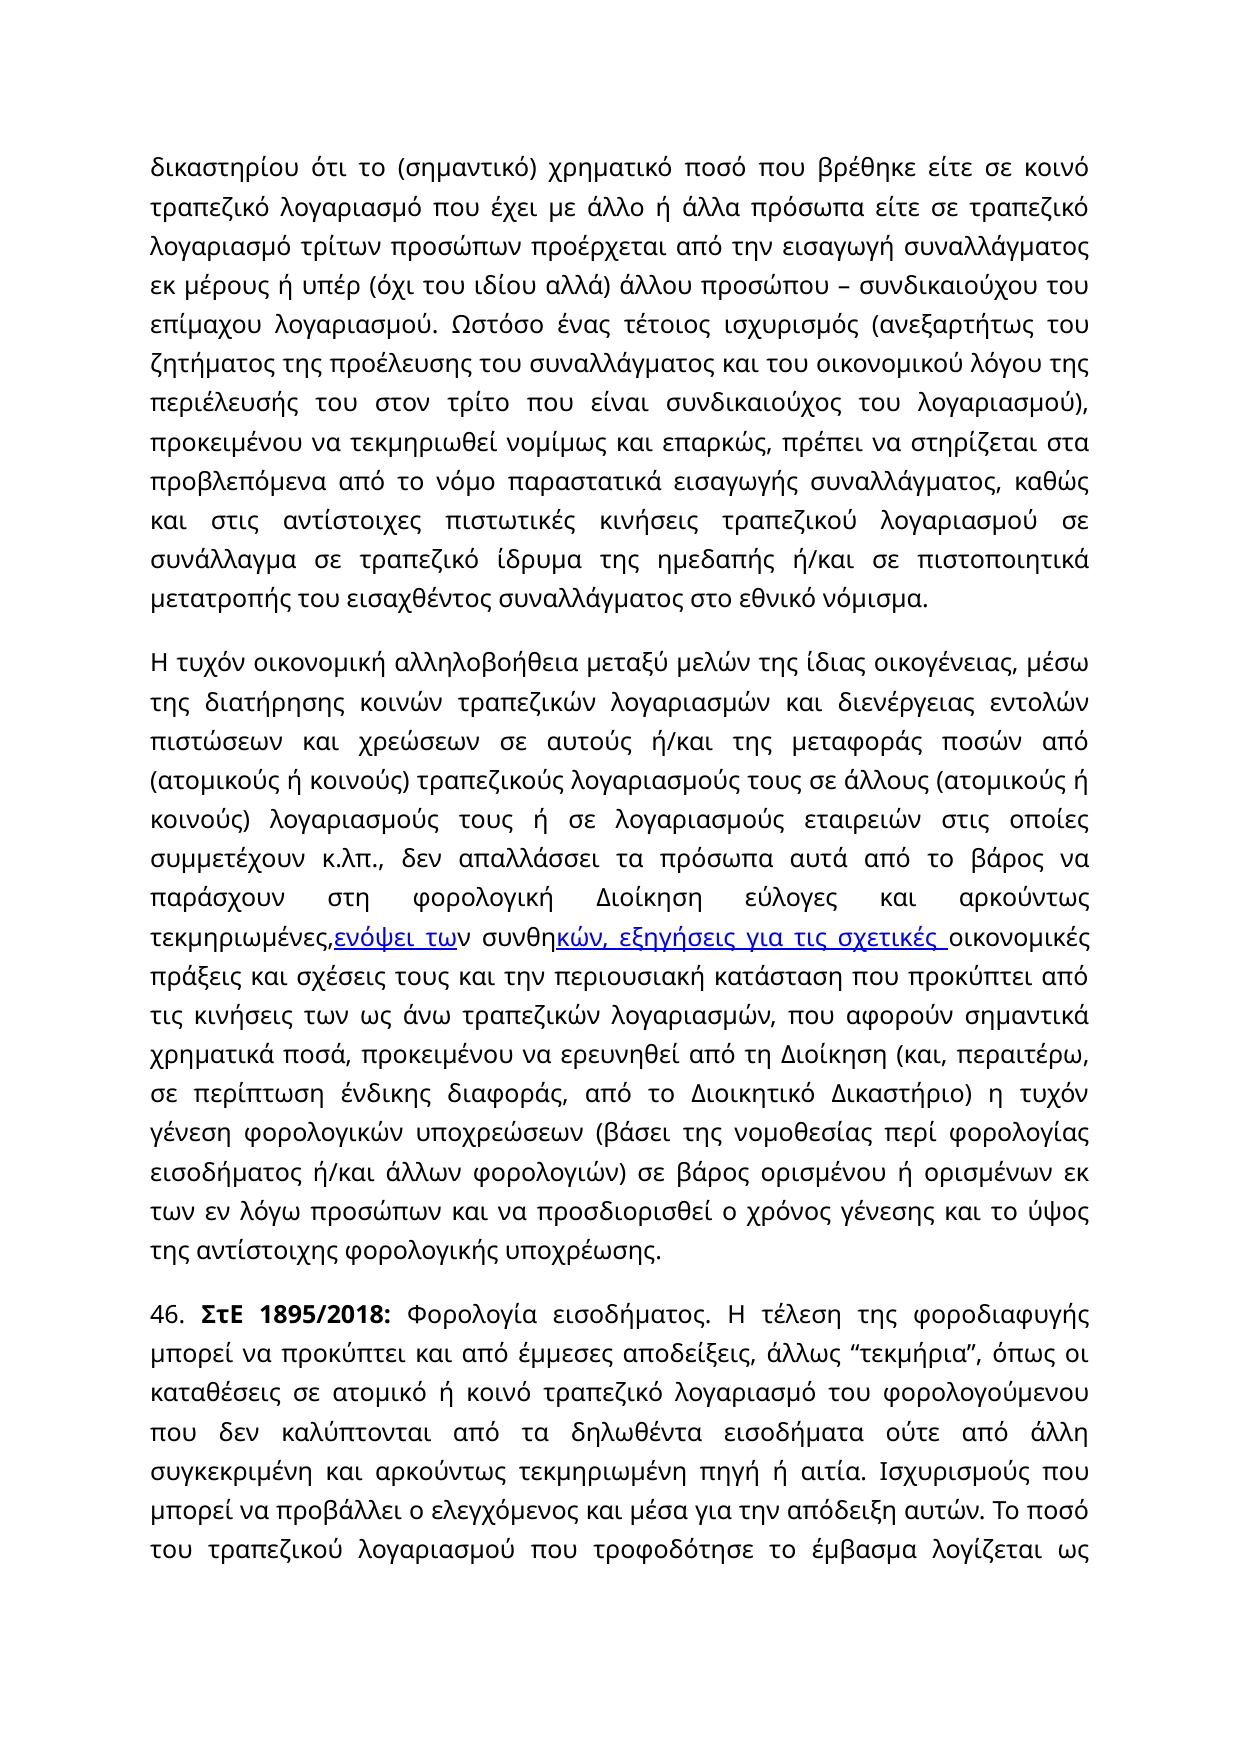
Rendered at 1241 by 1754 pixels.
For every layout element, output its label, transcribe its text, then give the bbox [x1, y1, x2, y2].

text 46. ΣτΕ 1895/2018: Φορολογία εισοδήματος. Η τέλεση της φοροδιαφυγής μπορεί να προκύπτει και από έμμεσες αποδείξεις, άλλως “τεκμήρια”, όπως οι καταθέσεις σε ατομικό ή κοινό τραπεζικό λογαριασμό του φορολογούμενου που δεν καλύπτονται από τα δηλωθέντα εισοδήματα ούτε από άλλη συγκεκριμένη και αρκούντως τεκμηριωμένη πηγή ή αιτία. Ισχυρισμούς που μπορεί να προβάλλει ο ελεγχόμενος και μέσα για την απόδειξη αυτών. Το ποσό του τραπεζικού λογαριασμού που τροφοδότησε το έμβασμα λογίζεται ως [150, 1297, 1090, 1566]
text δικαστηρίου ότι το (σημαντικό) χρηματικό ποσό που βρέθηκε είτε σε κοινό τραπεζικό λογαριασμό που έχει με άλλο ή άλλα πρόσωπα είτε σε τραπεζικό λογαριασμό τρίτων προσώπων προέρχεται από την εισαγωγή συναλλάγματος εκ μέρους ή υπέρ (όχι του ιδίου αλλά) άλλου προσώπου – συνδικαιούχου του επίμαχου λογαριασμού. Ωστόσο ένας τέτοιος ισχυρισμός (ανεξαρτήτως του ζητήματος της προέλευσης του συναλλάγματος και του οικονομικού λόγου της περιέλευσής του στον τρίτο που είναι συνδικαιούχος του λογαριασμού), προκειμένου να τεκμηριωθεί νομίμως και επαρκώς, πρέπει να στηρίζεται στα προβλεπόμενα από το νόμο παραστατικά εισαγωγής συναλλάγματος, καθώς και στις αντίστοιχες πιστωτικές κινήσεις τραπεζικού λογαριασμού σε συνάλλαγμα σε τραπεζικό ίδρυμα της ημεδαπής ή/και σε πιστοποιητικά μετατροπής του εισαχθέντος συναλλάγματος στο εθνικό νόμισμα. [150, 150, 1090, 615]
text Η τυχόν οικονομική αλληλοβοήθεια μεταξύ μελών της ίδιας οικογένειας, μέσω της διατήρησης κοινών τραπεζικών λογαριασμών και διενέργειας εντολών πιστώσεων και χρεώσεων σε αυτούς ή/και της μεταφοράς ποσών από (ατομικούς ή κοινούς) τραπεζικούς λογαριασμούς τους σε άλλους (ατομικούς ή κοινούς) λογαριασμούς τους ή σε λογαριασμούς εταιρειών στις οποίες συμμετέχουν κ.λπ., δεν απαλλάσσει τα πρόσωπα αυτά από το βάρος να παράσχουν στη φορολογική Διοίκηση εύλογες και αρκούντως τεκμηριωμένες,ενόψει των συνθηκών, εξηγήσεις για τις σχετικές οικονομικές πράξεις και σχέσεις τους και την περιουσιακή κατάσταση που προκύπτει από τις κινήσεις των ως άνω τραπεζικών λογαριασμών, που αφορούν σημαντικά χρηματικά ποσά, προκειμένου να ερευνηθεί από τη Διοίκηση (και, περαιτέρω, σε περίπτωση ένδικης διαφοράς, από το Διοικητικό Δικαστήριο) η τυχόν γένεση φορολογικών υποχρεώσεων (βάσει της νομοθεσίας περί φορολογίας εισοδήματος ή/και άλλων φορολογιών) σε βάρος ορισμένου ή ορισμένων εκ των εν λόγω προσώπων και να προσδιορισθεί ο χρόνος γένεσης και το ύψος της αντίστοιχης φορολογικής υποχρέωσης. [150, 645, 1090, 1267]
